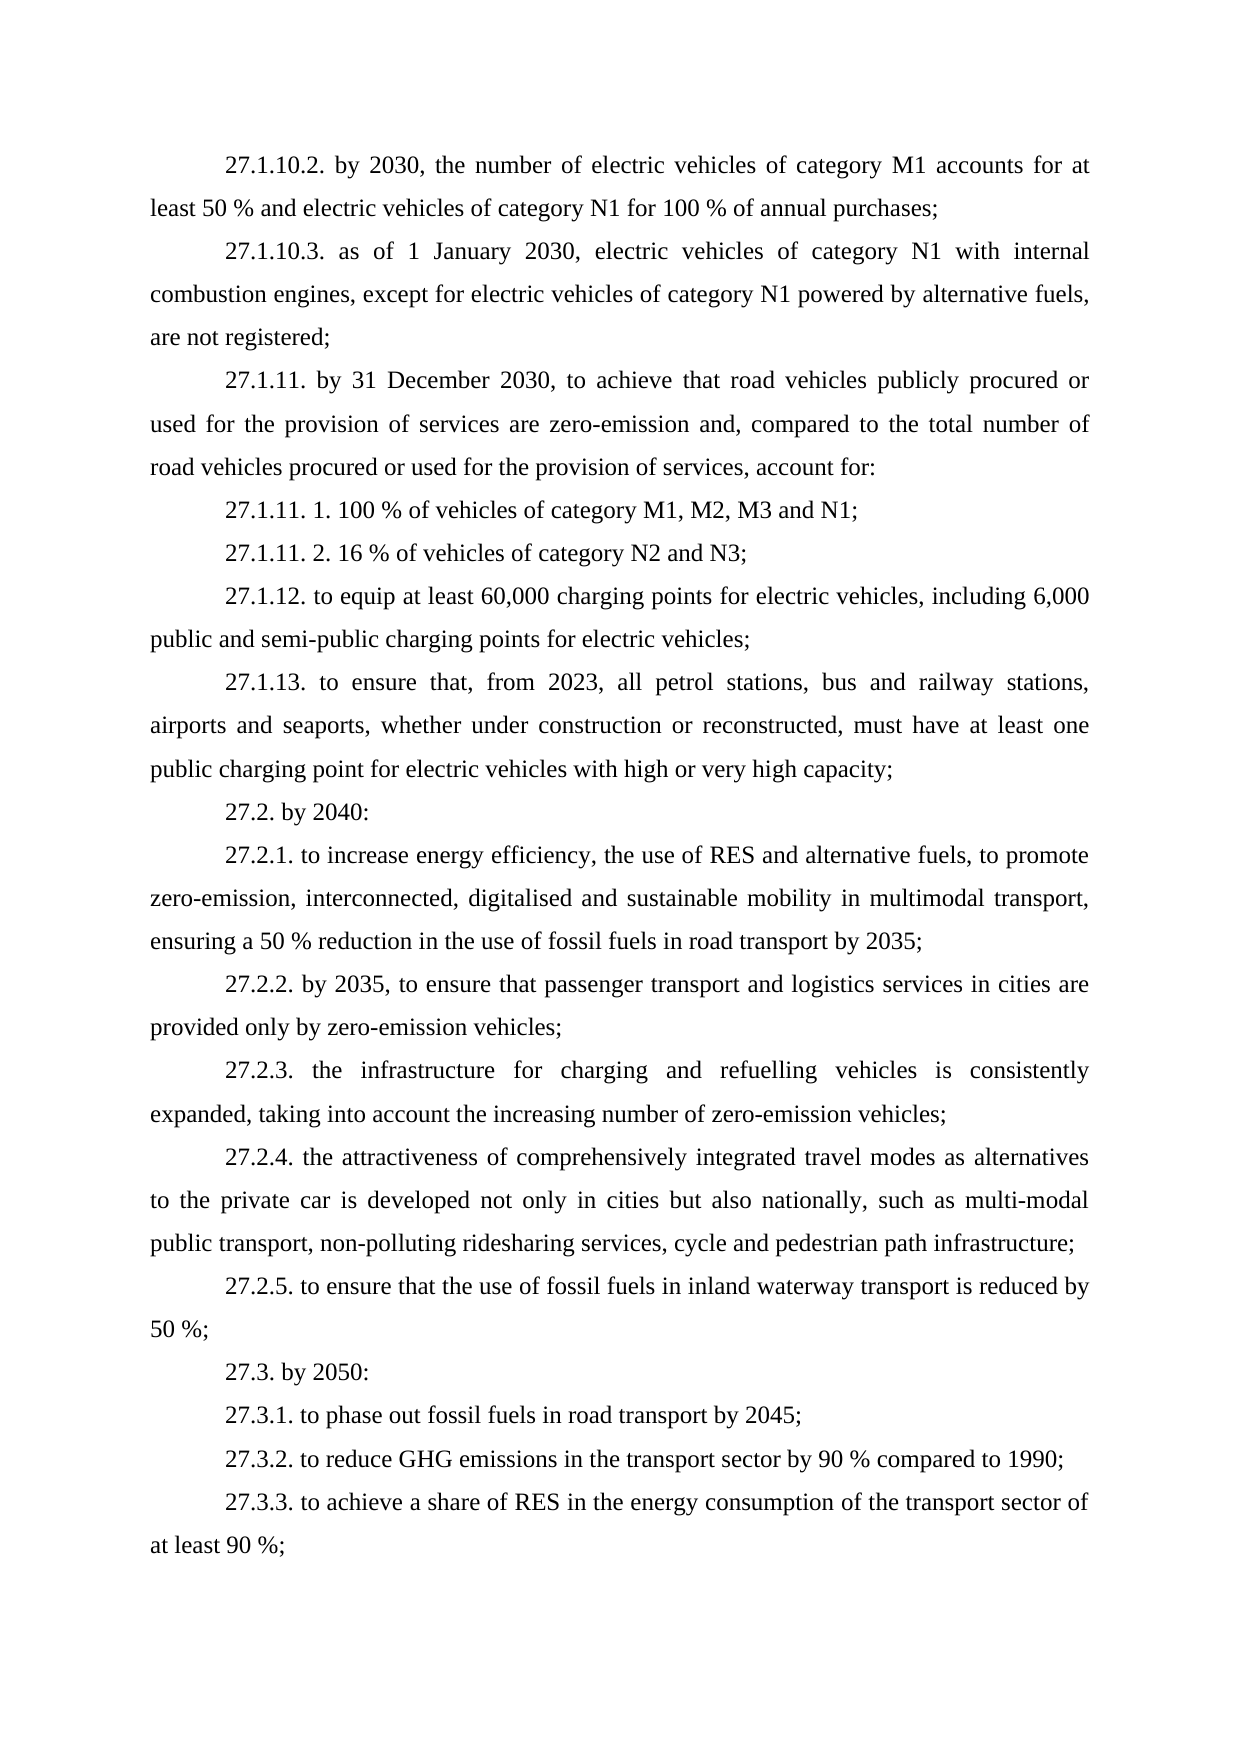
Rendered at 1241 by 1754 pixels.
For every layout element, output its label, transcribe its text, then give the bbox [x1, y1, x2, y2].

text 27.3.3. to achieve a share of RES in the energy consumption of the transport sector of at least 90 %; [150, 1487, 1091, 1559]
text 27.3. by 2050: [150, 1357, 1091, 1386]
text 27.1.13. to ensure that, from 2023, all petrol stations, bus and railway stations, airports and seaports, whether under construction or reconstructed, must have at least one public charging point for electric vehicles with high or very high capacity; [150, 667, 1091, 782]
text 27.2. by 2040: [150, 797, 1091, 826]
text 27.2.4. the attractiveness of comprehensively integrated travel modes as alternatives to the private car is developed not only in cities but also nationally, such as multi-modal public transport, non-polluting ridesharing services, cycle and pedestrian path infrastructure; [150, 1142, 1091, 1257]
text 27.1.12. to equip at least 60,000 charging points for electric vehicles, including 6,000 public and semi-public charging points for electric vehicles; [150, 581, 1091, 653]
text 27.2.3. the infrastructure for charging and refuelling vehicles is consistently expanded, taking into account the increasing number of zero-emission vehicles; [150, 1056, 1091, 1127]
text 27.3.2. to reduce GHG emissions in the transport sector by 90 % compared to 1990; [150, 1444, 1091, 1472]
text 27.1.11. 1. 100 % of vehicles of category M1, M2, M3 and N1; [150, 495, 1091, 524]
text 27.1.11. 2. 16 % of vehicles of category N2 and N3; [150, 538, 1091, 567]
text 27.1.11. by 31 December 2030, to achieve that road vehicles publicly procured or used for the provision of services are zero-emission and, compared to the total number of road vehicles procured or used for the provision of services, account for: [150, 366, 1091, 481]
text 27.1.10.3. as of 1 January 2030, electric vehicles of category N1 with internal combustion engines, except for electric vehicles of category N1 powered by alternative fuels, are not registered; [150, 236, 1091, 351]
text 27.3.1. to phase out fossil fuels in road transport by 2045; [150, 1401, 1091, 1429]
text 27.2.5. to ensure that the use of fossil fuels in inland waterway transport is reduced by 50 %; [150, 1271, 1091, 1343]
text 27.2.2. by 2035, to ensure that passenger transport and logistics services in cities are provided only by zero-emission vehicles; [150, 969, 1091, 1041]
text 27.2.1. to increase energy efficiency, the use of RES and alternative fuels, to promote zero-emission, interconnected, digitalised and sustainable mobility in multimodal transport, ensuring a 50 % reduction in the use of fossil fuels in road transport by 2035; [150, 840, 1091, 955]
text 27.1.10.2. by 2030, the number of electric vehicles of category M1 accounts for at least 50 % and electric vehicles of category N1 for 100 % of annual purchases; [150, 150, 1091, 222]
